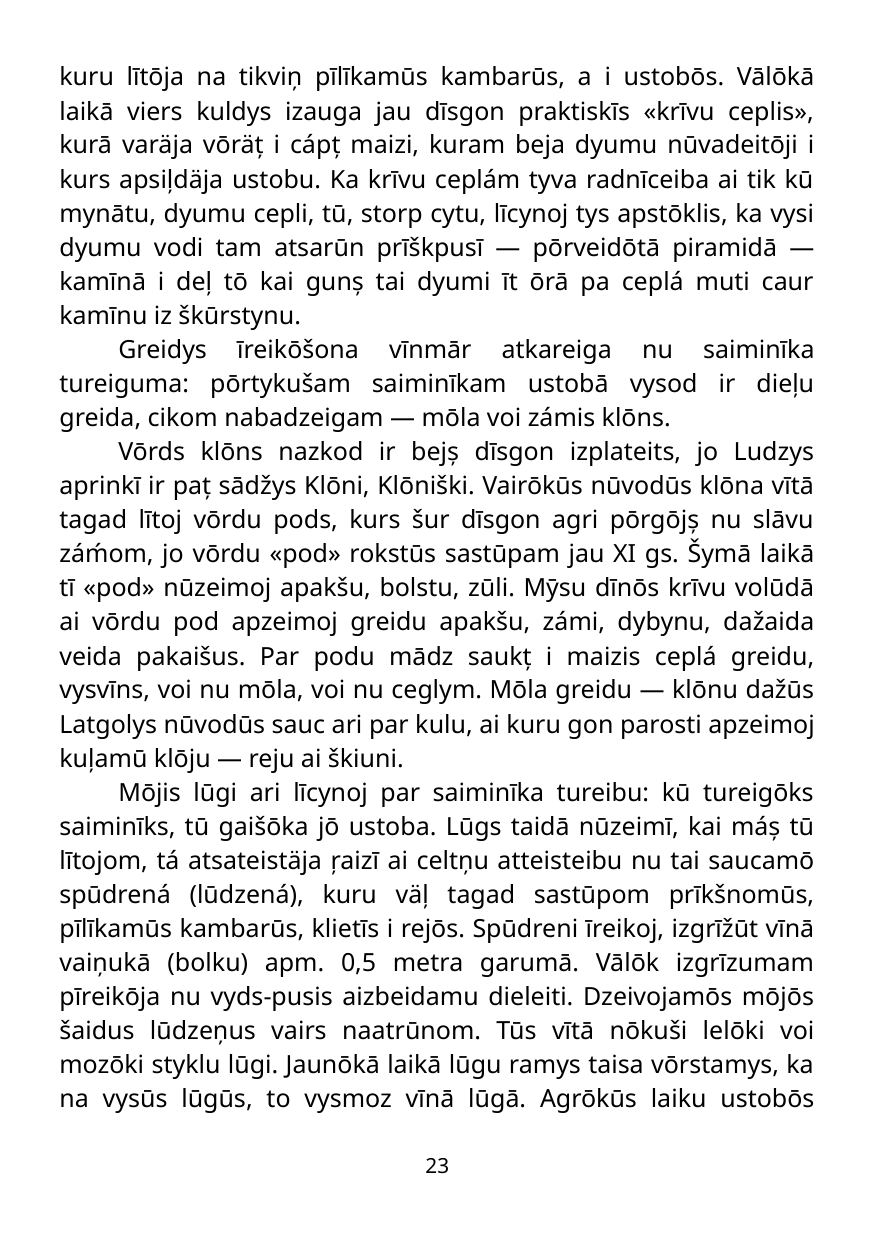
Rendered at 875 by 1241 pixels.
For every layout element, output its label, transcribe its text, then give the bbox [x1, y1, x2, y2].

text Greidys īreikōšona vīnmār atkareiga nu saiminīka tureiguma: pōrtykušam saiminīkam ustobā vysod ir dieļu greida, cikom nabadzeigam — mōla voi zámis klōns. [59, 332, 815, 434]
text kuru lītōja na tikviņ pīlīkamūs kambarūs, a i ustobōs. Vālōkā laikā viers kuldys izauga jau dīsgon praktiskīs «krīvu ceplis», kurā varäja vōräț i cápț maizi, kuram beja dyumu nūvadeitōji i kurs apsiļdäja ustobu. Ka krīvu ceplám tyva radnīceiba ai tik kū mynātu, dyumu cepli, tū, storp cytu, līcynoj tys apstōklis, ka vysi dyumu vodi tam atsarūn prīškpusī — pōrveidōtā piramidā — kamīnā i deļ tō kai gunș tai dyumi īt ōrā pa ceplá muti caur kamīnu iz škūrstynu. [59, 59, 815, 332]
text Mōjis lūgi ari līcynoj par saiminīka tureibu: kū tureigōks saiminīks, tū gaišōka jō ustoba. Lūgs taidā nūzeimī, kai máș tū lītojom, tá atsateistäja ŗaizī ai celtņu atteisteibu nu tai saucamō spūdrená (lūdzená), kuru väļ tagad sastūpom prīkšnomūs, pīlīkamūs kambarūs, klietīs i rejōs. Spūdreni īreikoj, izgrīžūt vīnā vaiņukā (bolku) apm. 0,5 metra garumā. Vālōk izgrīzumam pīreikōja nu vyds-pusis aizbeidamu dieleiti. Dzeivojamōs mōjōs šaidus lūdzeņus vairs naatrūnom. Tūs vītā nōkuši lelōki voi mozōki styklu lūgi. Jaunōkā laikā lūgu ramys taisa vōrstamys, ka na vysūs lūgūs, to vysmoz vīnā lūgā. Agrōkūs laiku ustobōs [59, 774, 815, 1115]
text Vōrds klōns nazkod ir bejș dīsgon izplateits, jo Ludzys aprinkī ir paț sādžys Klōni, Klōniški. Vairōkūs nūvodūs klōna vītā tagad lītoj vōrdu pods, kurs šur dīsgon agri pōrgōjș nu slāvu záḿom, jo vōrdu «pod» rokstūs sastūpam jau XI gs. Šymā laikā tī «pod» nūzeimoj apakšu, bolstu, zūli. Mȳsu dīnōs krīvu volūdā ai vōrdu pod apzeimoj greidu apakšu, zámi, dybynu, dažaida veida pakaišus. Par podu mādz saukț i maizis ceplá greidu, vysvīns, voi nu mōla, voi nu ceglym. Mōla greidu — klōnu dažūs Latgolys nūvodūs sauc ari par kulu, ai kuru gon parosti apzeimoj kuļamū klōju — reju ai škiuni. [59, 434, 815, 774]
